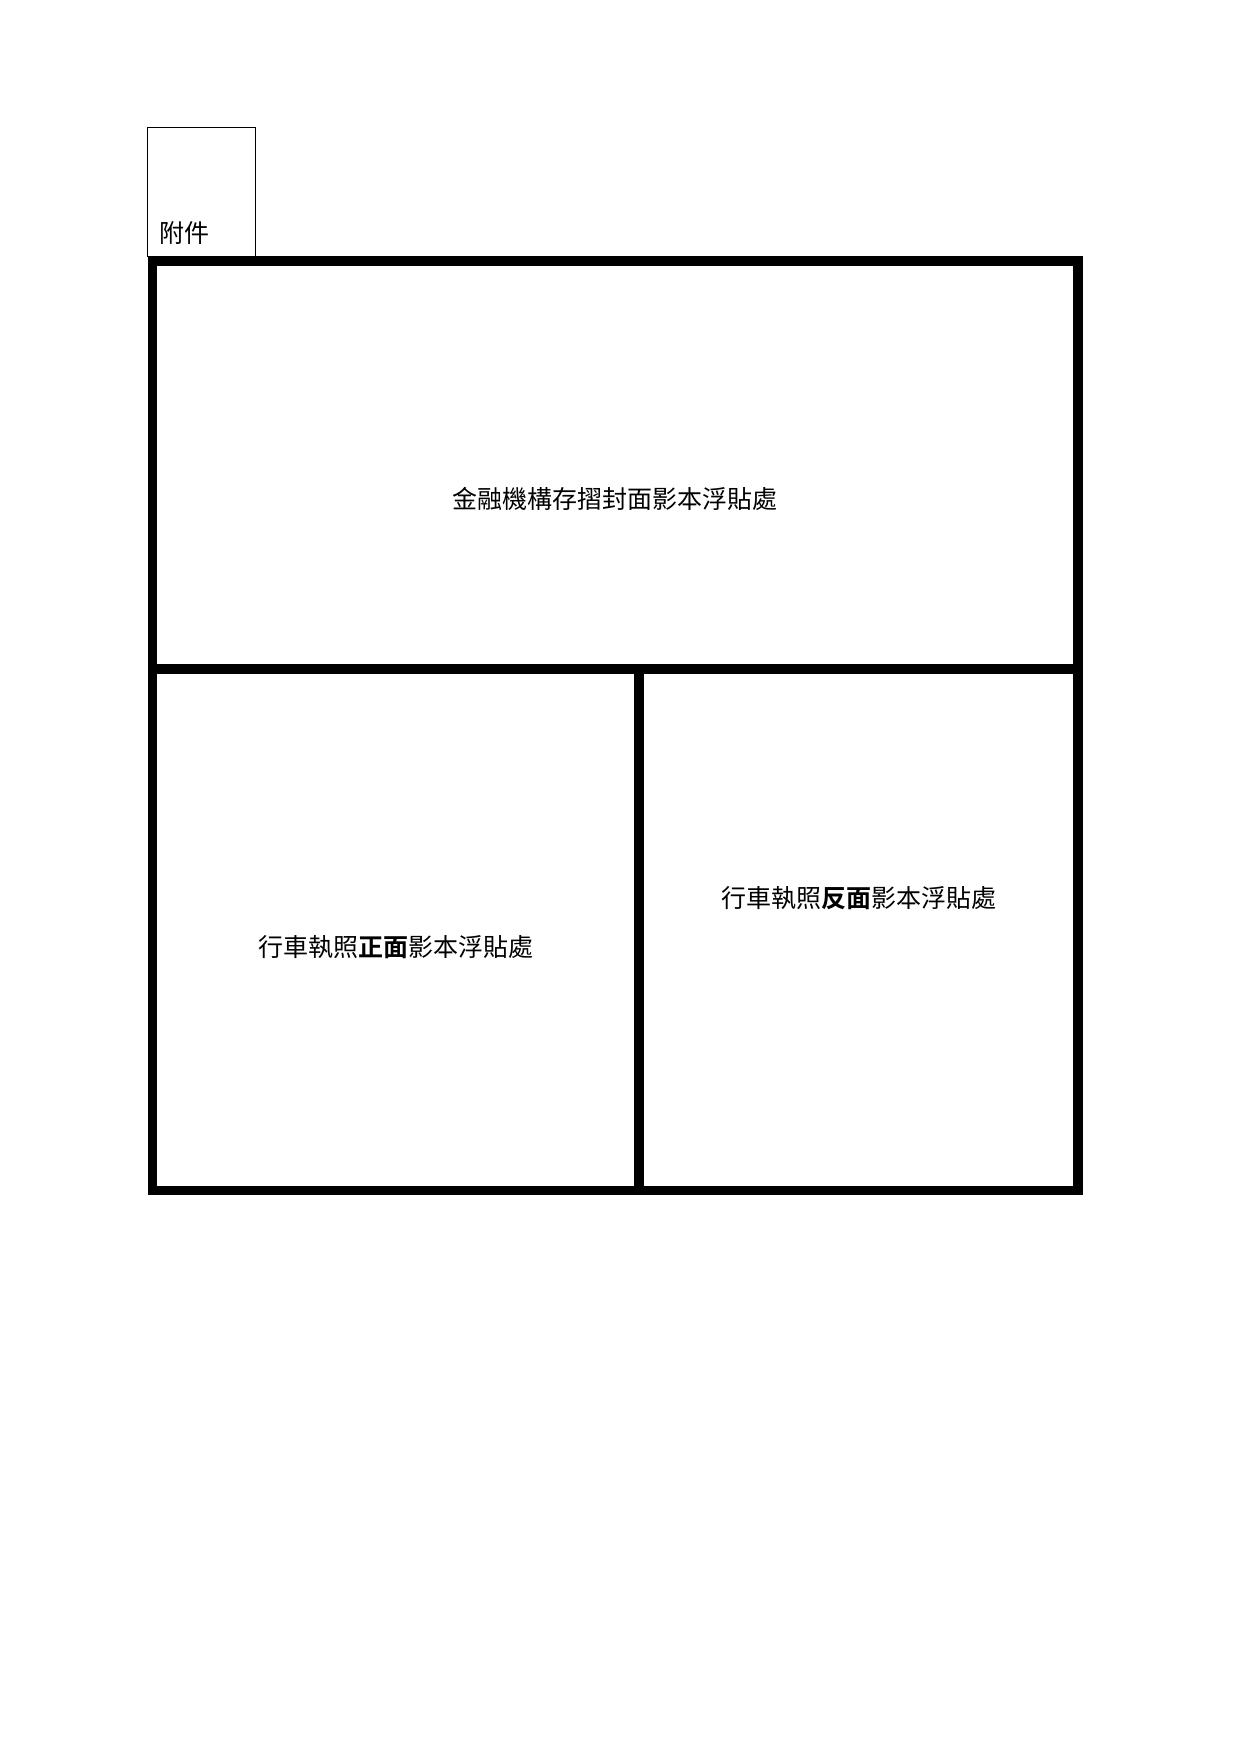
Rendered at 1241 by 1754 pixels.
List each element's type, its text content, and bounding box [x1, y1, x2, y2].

table_cell [256, 127, 369, 256]
table_cell [799, 127, 1078, 256]
table_cell [639, 127, 799, 256]
table_cell 金融機構存摺封面影本浮貼處 [157, 266, 1073, 664]
table_cell 附件 [148, 128, 255, 256]
table_cell 行車執照正面影本浮貼處 [157, 674, 634, 1186]
table_cell [369, 127, 583, 256]
table_cell 行車執照反面影本浮貼處 [644, 674, 1073, 1186]
table_cell [583, 127, 639, 256]
